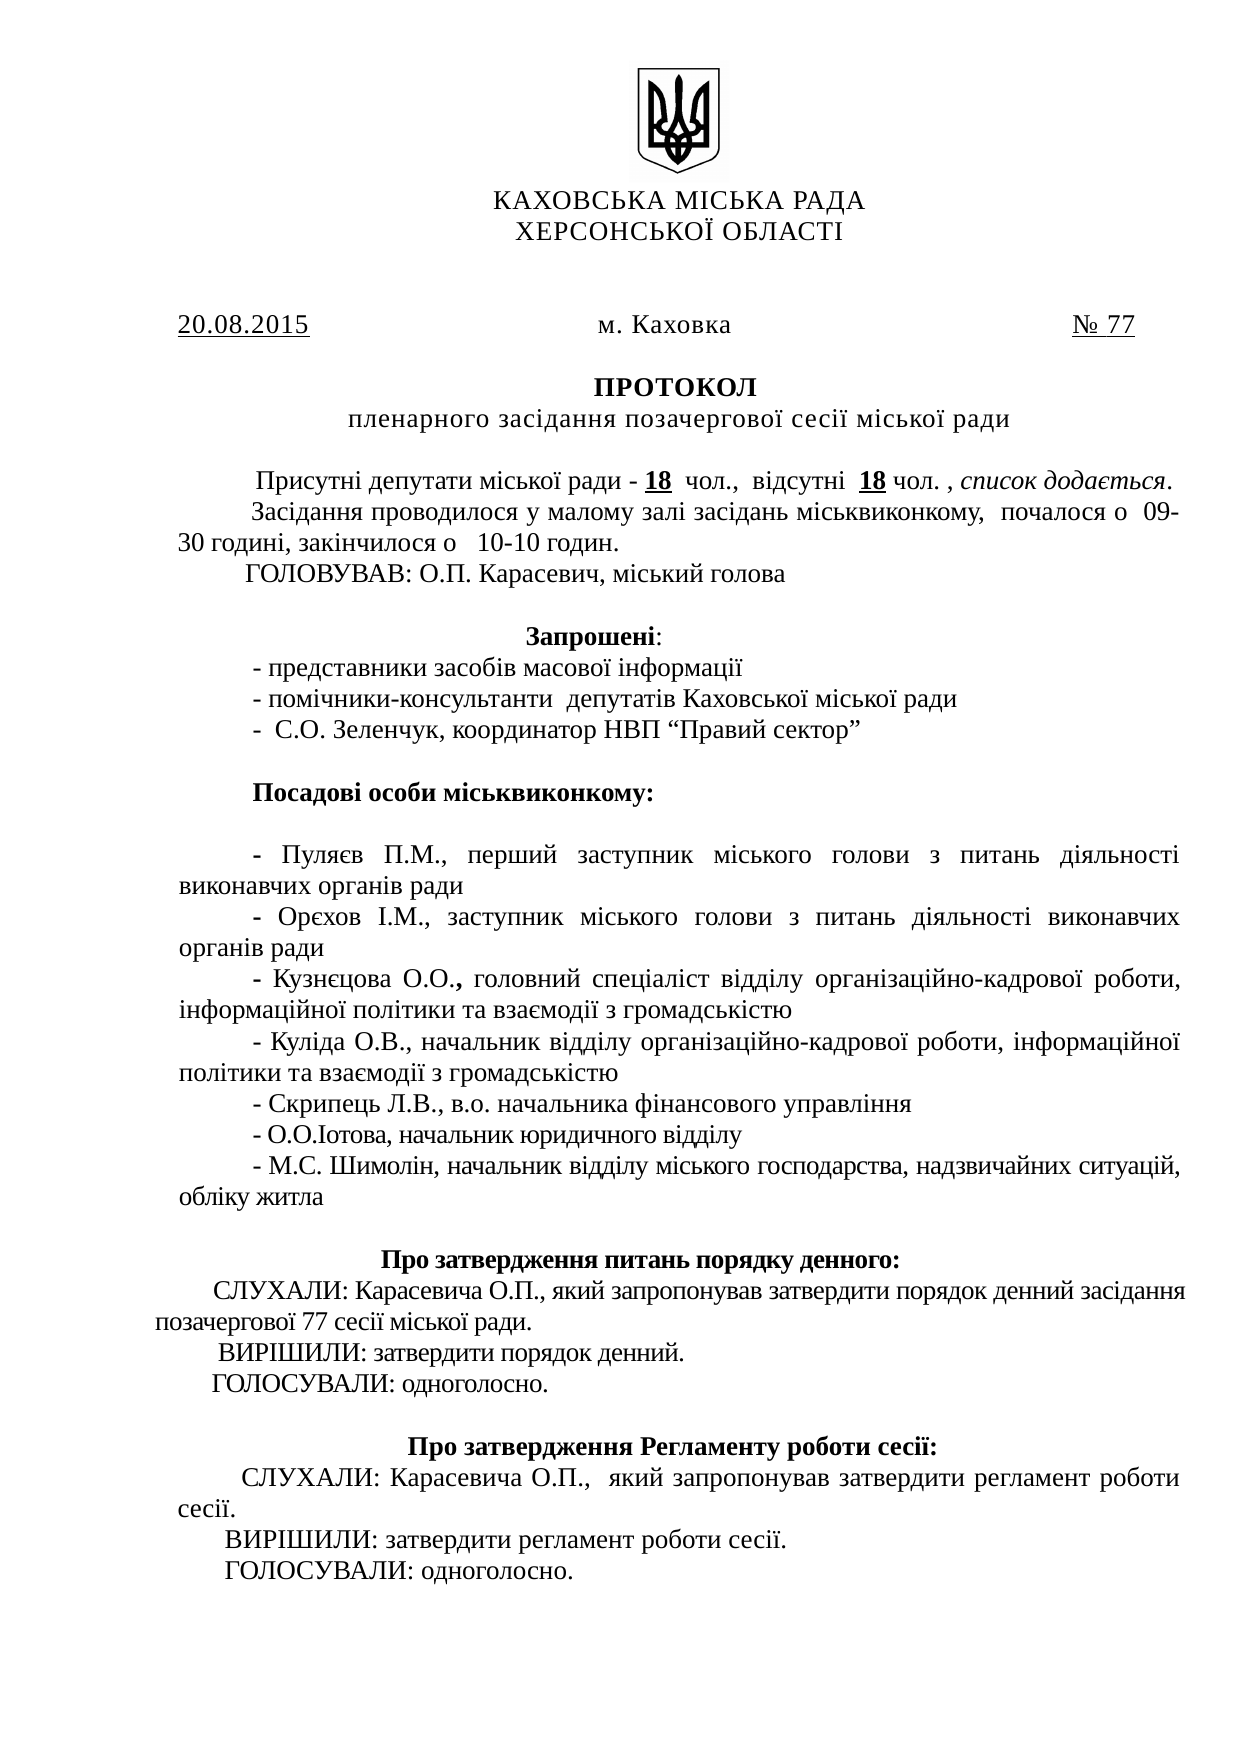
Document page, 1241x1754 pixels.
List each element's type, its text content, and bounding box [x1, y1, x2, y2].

text ВИРІШИЛИ: затвердити регламент роботи сесії. [177, 1523, 1181, 1554]
text Присутні депутати міської ради - 18 чол., відсутні 18 чол. , список додається. [177, 464, 1181, 495]
text Засідання проводилося у малому залі засідань міськвиконкому, почалося о 09-30 годині, закінчилося о 10-10 годин. [177, 495, 1181, 558]
text - Куліда О.В., начальник відділу організаційно-кадрової роботи, інформаційної політики та взаємодії з громадськістю [179, 1025, 1181, 1087]
text пленарного засідання позачергової сесії міської ради [177, 402, 1181, 433]
text 20.08.2015 м. Каховка № 77 [177, 308, 1181, 339]
list - Орєхов І.М., заступник міського голови з питань діяльності виконавчих органів ради [179, 900, 1181, 962]
text Запрошені: [177, 620, 1181, 651]
table_header Про затвердження питань порядку денного: СЛУХАЛИ: Карасевича О.П., який запропонував затвердити порядок денний засідання позачергової 77 сесії міської ради. ВИРІШИЛИ: затвердити порядок денний. ГОЛОСУВАЛИ: одноголосно. [144, 1243, 1198, 1398]
text ПРОТОКОЛ [177, 371, 1181, 402]
text КАХОВСЬКА МІСЬКА РАДА [177, 59, 1181, 215]
text ГОЛОСУВАЛИ: одноголосно. [177, 1554, 1181, 1585]
text СЛУХАЛИ: Карасевича О.П., який запропонував затвердити регламент роботи сесії. [177, 1461, 1181, 1523]
text - Кузнєцова О.О., головний спеціаліст відділу організаційно-кадрової роботи, інформаційної політики та взаємодії з громадськістю [179, 962, 1181, 1025]
text - помічники-консультанти депутатів Каховської міської ради [179, 682, 1181, 713]
list - О.О.Іотова, начальник юридичного відділу [179, 1118, 1181, 1149]
list - М.С. Шимолін, начальник відділу міського господарства, надзвичайних ситуацій, обліку житла [179, 1149, 1181, 1212]
list Посадові особи міськвиконкому: [179, 776, 1181, 807]
text - С.О. Зеленчук, координатор НВП “Правий сектор” [179, 713, 1181, 744]
list - Пуляєв П.М., перший заступник міського голови з питань діяльності виконавчих органів ради [179, 838, 1181, 900]
text - представники засобів масової інформації [179, 651, 1181, 682]
text ХЕРСОНСЬКОЇ ОБЛАСТІ [177, 215, 1181, 246]
text ГОЛОВУВАВ: О.П. Карасевич, міський голова [177, 558, 1181, 589]
list - Скрипець Л.В., в.о. начальника фінансового управління [179, 1087, 1181, 1118]
text Про затвердження Регламенту роботи сесії: [177, 1430, 1181, 1461]
